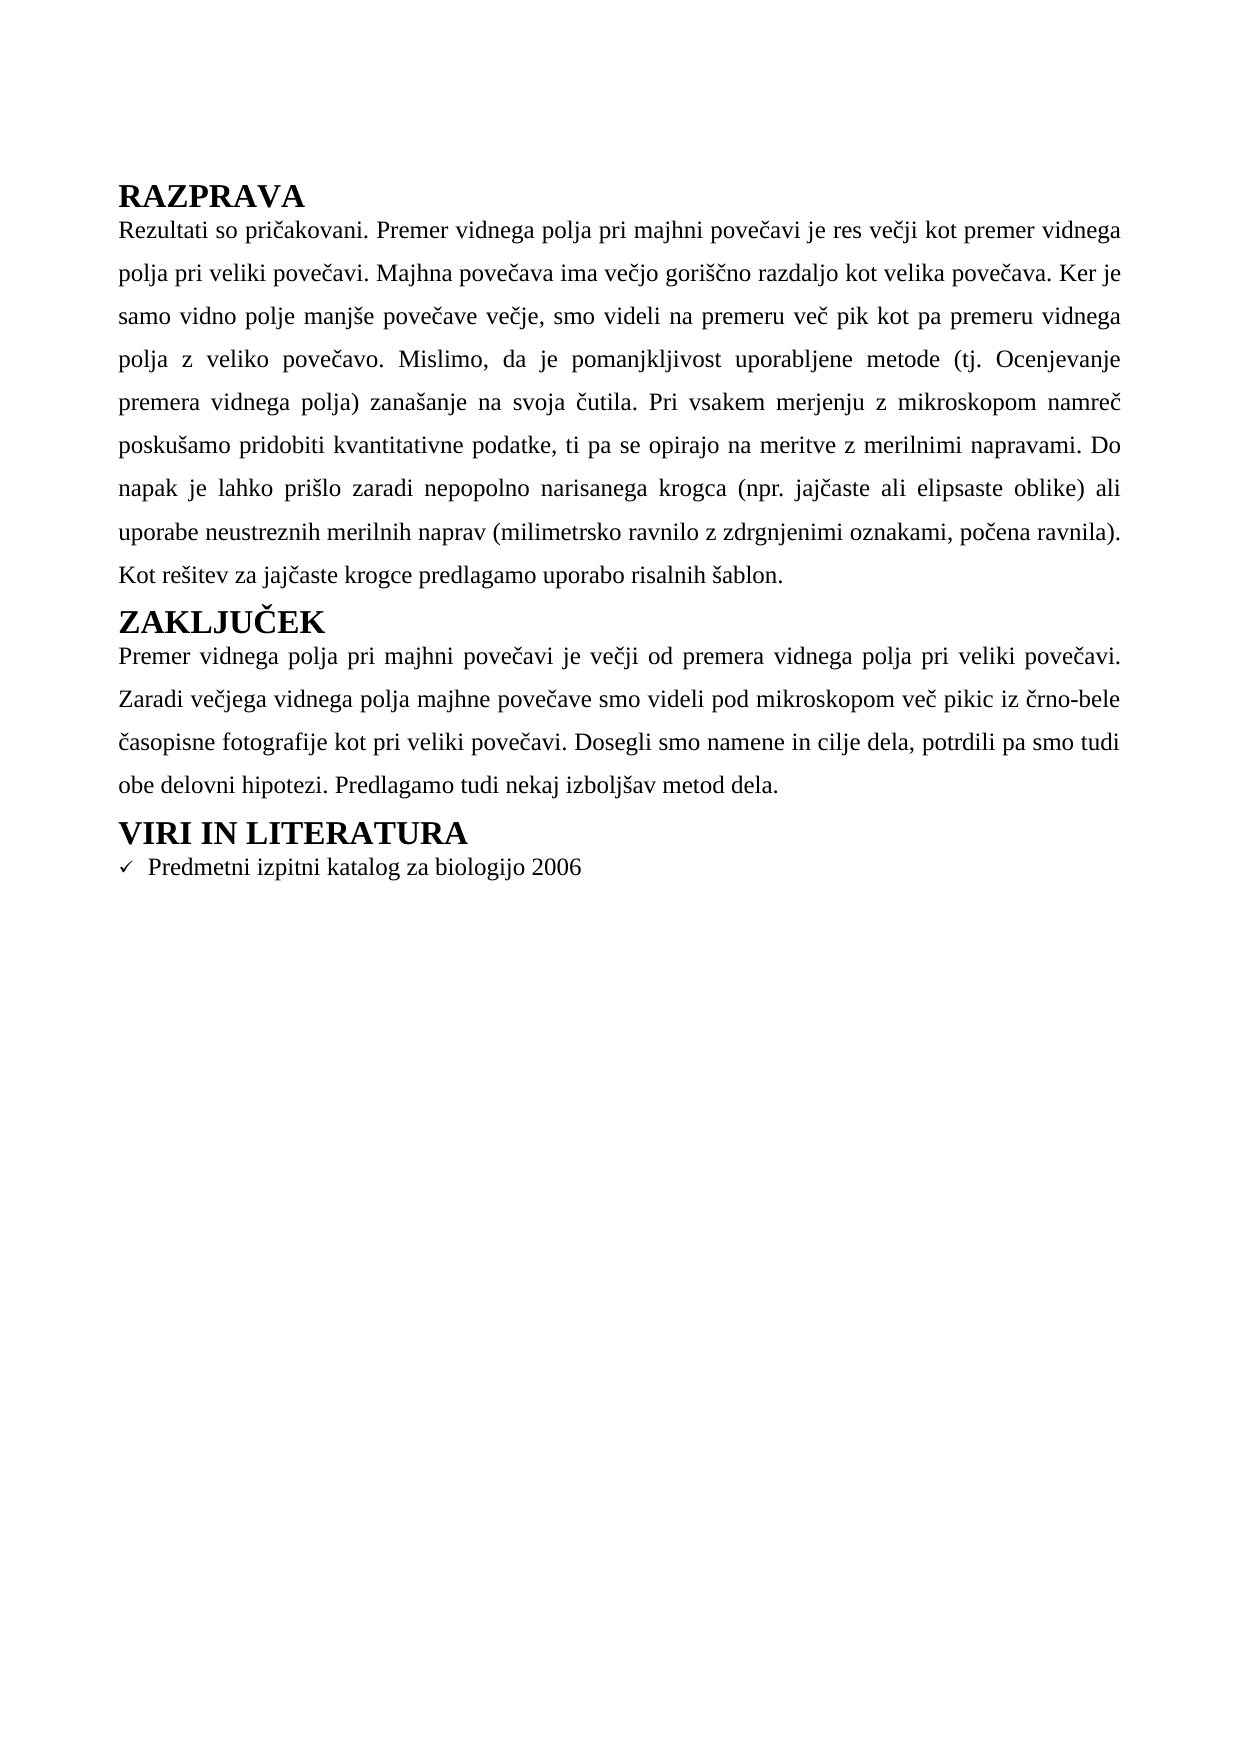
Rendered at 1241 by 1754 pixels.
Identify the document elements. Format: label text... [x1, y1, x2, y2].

text Rezultati so pričakovani. Premer vidnega polja pri majhni povečavi je res večji kot premer vidnega polja pri veliki povečavi. Majhna povečava ima večjo goriščno razdaljo kot velika povečava. Ker je samo vidno polje manjše povečave večje, smo videli na premeru več pik kot pa premeru vidnega polja z veliko povečavo. Mislimo, da je pomanjkljivost uporabljene metode (tj. Ocenjevanje premera vidnega polja) zanašanje na svoja čutila. Pri vsakem merjenju z mikroskopom namreč poskušamo pridobiti kvantitativne podatke, ti pa se opirajo na meritve z merilnimi napravami. Do napak je lahko prišlo zaradi nepopolno narisanega krogca (npr. jajčaste ali elipsaste oblike) ali uporabe neustreznih merilnih naprav (milimetrsko ravnilo z zdrgnjenimi oznakami, počena ravnila). Kot rešitev za jajčaste krogce predlagamo uporabo risalnih šablon. [118, 215, 1122, 588]
subtitle VIRI IN LITERATURA [118, 814, 1122, 852]
list Predmetni izpitni katalog za biologijo 2006 [118, 852, 1122, 881]
text Premer vidnega polja pri majhni povečavi je večji od premera vidnega polja pri veliki povečavi. Zaradi večjega vidnega polja majhne povečave smo videli pod mikroskopom več pikic iz črno-bele časopisne fotografije kot pri veliki povečavi. Dosegli smo namene in cilje dela, potrdili pa smo tudi obe delovni hipotezi. Predlagamo tudi nekaj izboljšav metod dela. [118, 641, 1122, 799]
subtitle RAZPRAVA [118, 176, 1122, 215]
subtitle ZAKLJUČEK [118, 603, 1122, 641]
